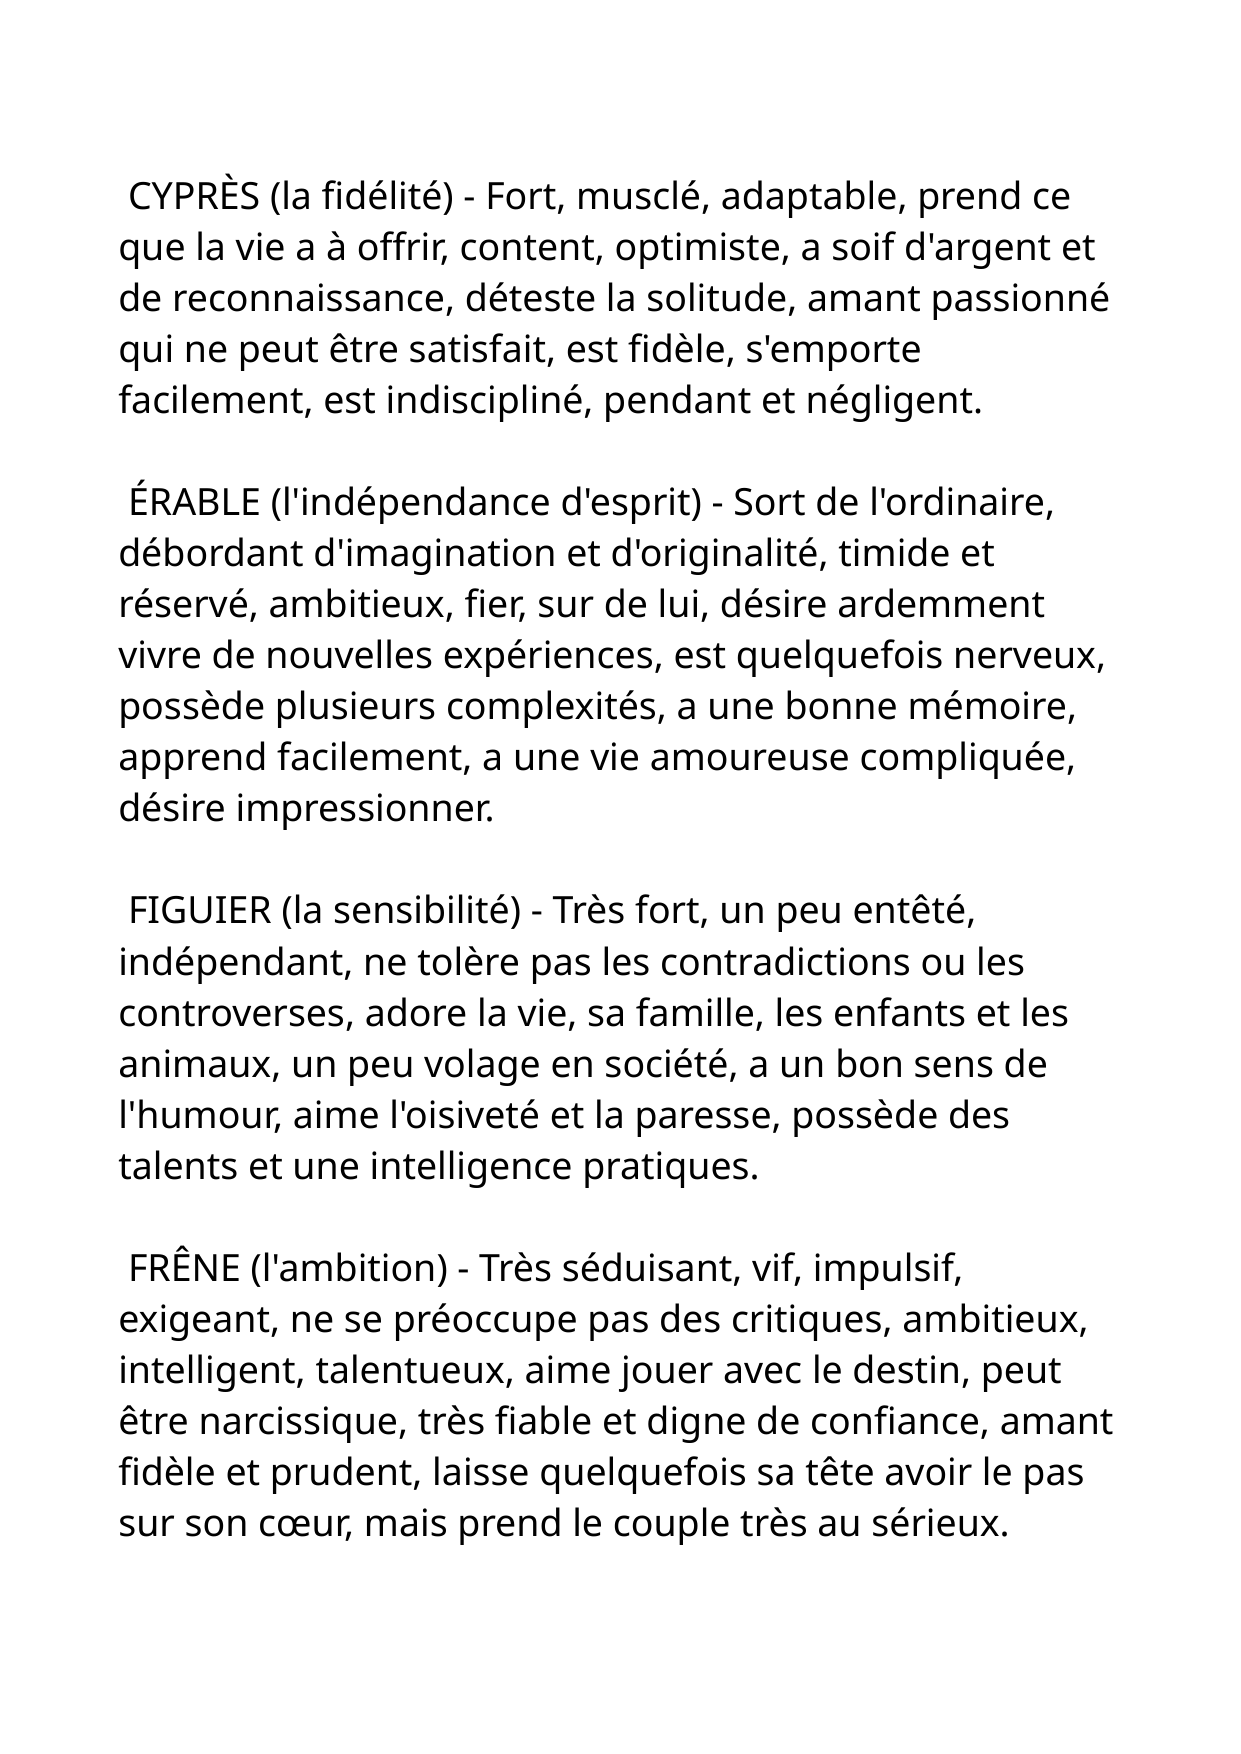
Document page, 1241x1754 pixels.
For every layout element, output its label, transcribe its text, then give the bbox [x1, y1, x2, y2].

text CYPRÈS (la fidélité) - Fort, musclé, adaptable, prend ce que la vie a à offrir, content, optimiste, a soif d'argent et de reconnaissance, déteste la solitude, amant passionné qui ne peut être satisfait, est fidèle, s'emporte facilement, est indiscipliné, pendant et négligent. ÉRABLE (l'indépendance d'esprit) - Sort de l'ordinaire, débordant d'imagination et d'originalité, timide et réservé, ambitieux, fier, sur de lui, désire ardemment vivre de nouvelles expériences, est quelquefois nerveux, possède plusieurs complexités, a une bonne mémoire, apprend facilement, a une vie amoureuse compliquée, désire impressionner. FIGUIER (la sensibilité) - Très fort, un peu entêté, indépendant, ne tolère pas les contradictions ou les controverses, adore la vie, sa famille, les enfants et les animaux, un peu volage en société, a un bon sens de l'humour, aime l'oisiveté et la paresse, possède des talents et une intelligence pratiques. FRÊNE (l'ambition) - Très séduisant, vif, impulsif, exigeant, ne se préoccupe pas des critiques, ambitieux, intelligent, talentueux, aime jouer avec le destin, peut être narcissique, très fiable et digne de confiance, amant fidèle et prudent, laisse quelquefois sa tête avoir le pas sur son cœur, mais prend le couple très au sérieux. [118, 118, 1122, 1598]
